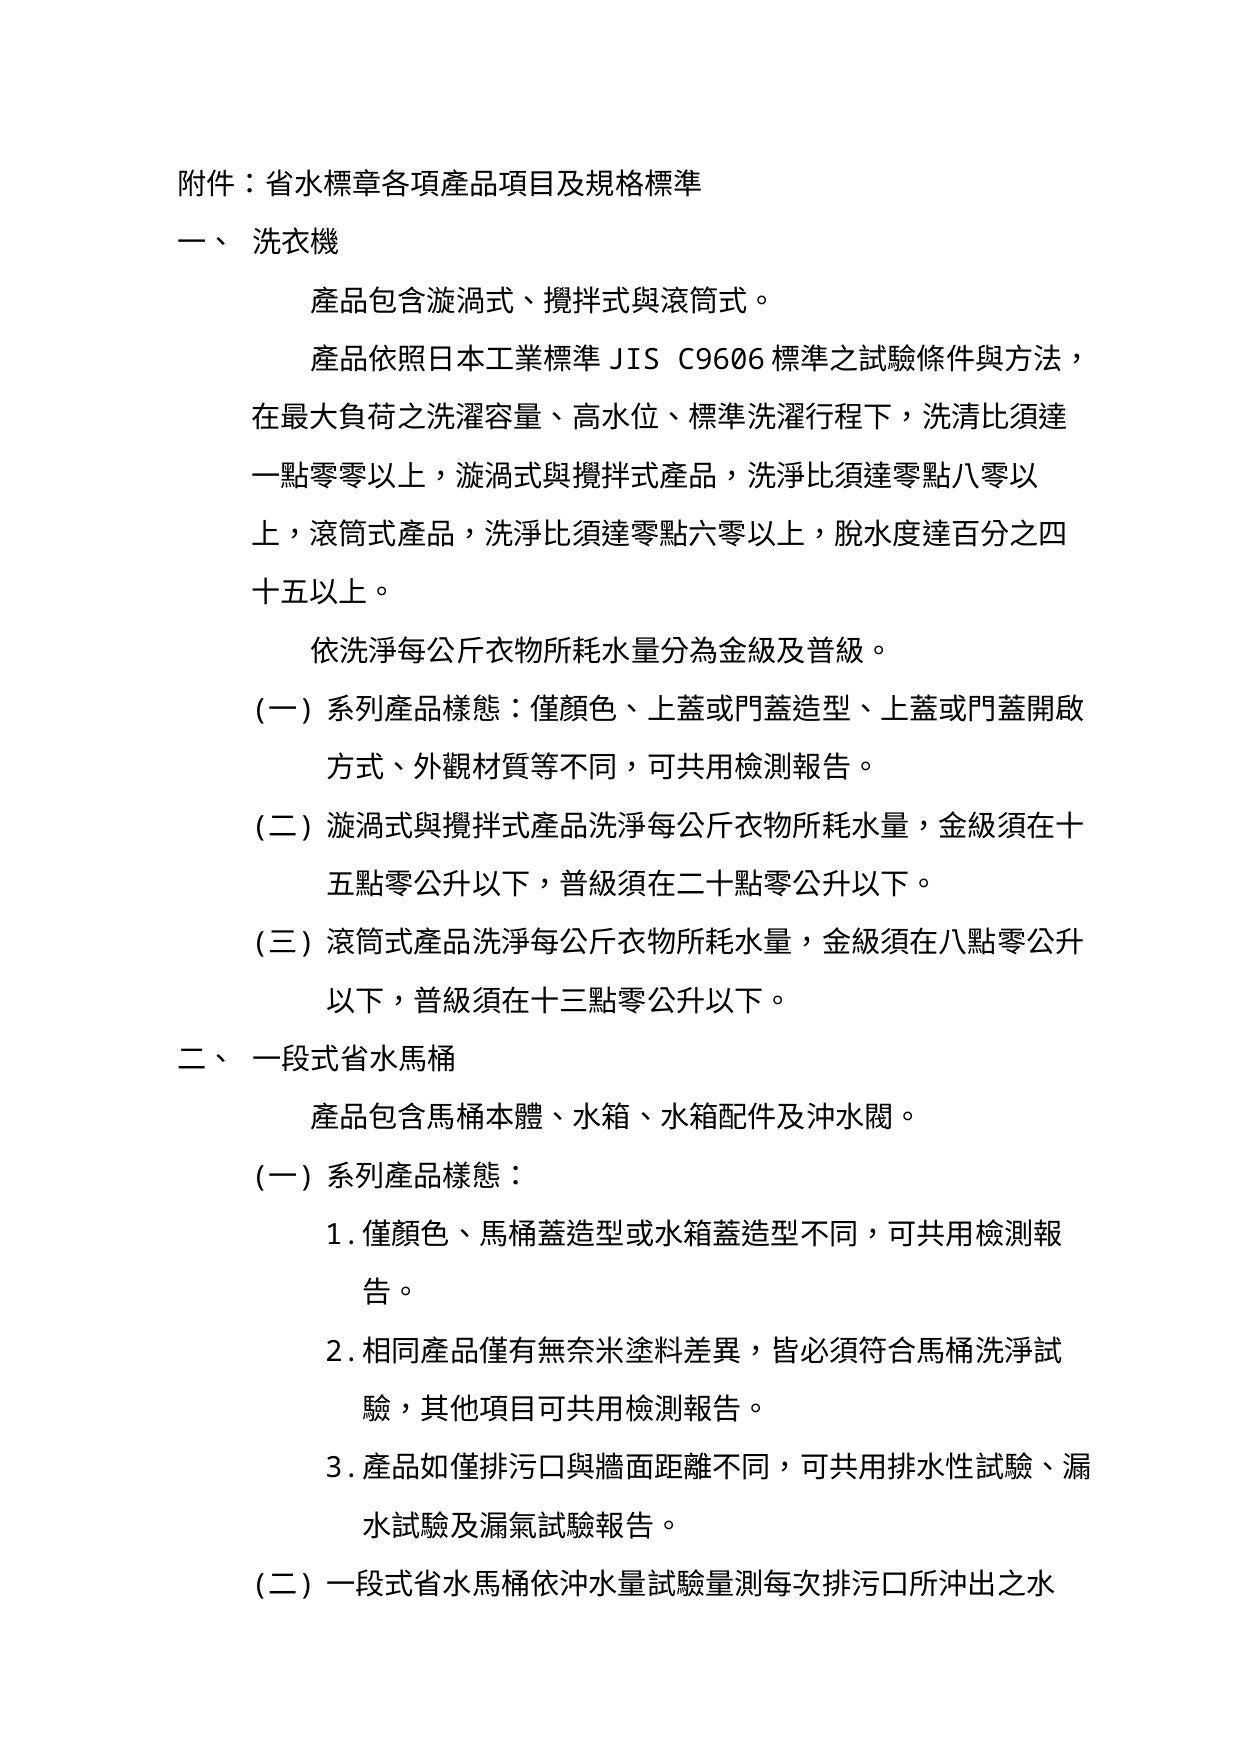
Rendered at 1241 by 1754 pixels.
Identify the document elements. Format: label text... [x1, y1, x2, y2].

list 產品如僅排污口與牆面距離不同，可共用排水性試驗、漏水試驗及漏氣試驗報告。 [325, 1431, 1093, 1548]
list 一段式省水馬桶 [177, 1023, 1093, 1081]
text 產品包含漩渦式、攪拌式與滾筒式。 [251, 264, 1093, 323]
list 滾筒式產品洗淨每公斤衣物所耗水量，金級須在八點零公升以下，普級須在十三點零公升以下。 [251, 906, 1093, 1023]
text 依洗淨每公斤衣物所耗水量分為金級及普級。 [251, 614, 1093, 673]
list 系列產品樣態：僅顏色、上蓋或門蓋造型、上蓋或門蓋開啟方式、外觀材質等不同，可共用檢測報告。 [251, 673, 1093, 789]
list 洗衣機 [177, 206, 1093, 264]
list 僅顏色、馬桶蓋造型或水箱蓋造型不同，可共用檢測報告。 [325, 1198, 1093, 1314]
list 相同產品僅有無奈米塗料差異，皆必須符合馬桶洗淨試驗，其他項目可共用檢測報告。 [325, 1314, 1093, 1431]
list 一段式省水馬桶依沖水量試驗量測每次排污口所沖出之水 [251, 1548, 1093, 1606]
text 附件：省水標章各項產品項目及規格標準 [177, 148, 1093, 206]
list 系列產品樣態： [251, 1139, 1093, 1198]
list 漩渦式與攪拌式產品洗淨每公斤衣物所耗水量，金級須在十五點零公升以下，普級須在二十點零公升以下。 [251, 789, 1093, 906]
text 產品依照日本工業標準JIS C9606標準之試驗條件與方法，在最大負荷之洗濯容量、高水位、標準洗濯行程下，洗清比須達一點零零以上，漩渦式與攪拌式產品，洗淨比須達零點八零以上，滾筒式產品，洗淨比須達零點六零以上，脫水度達百分之四十五以上。 [251, 323, 1093, 614]
text 產品包含馬桶本體、水箱、水箱配件及沖水閥。 [251, 1081, 1093, 1139]
